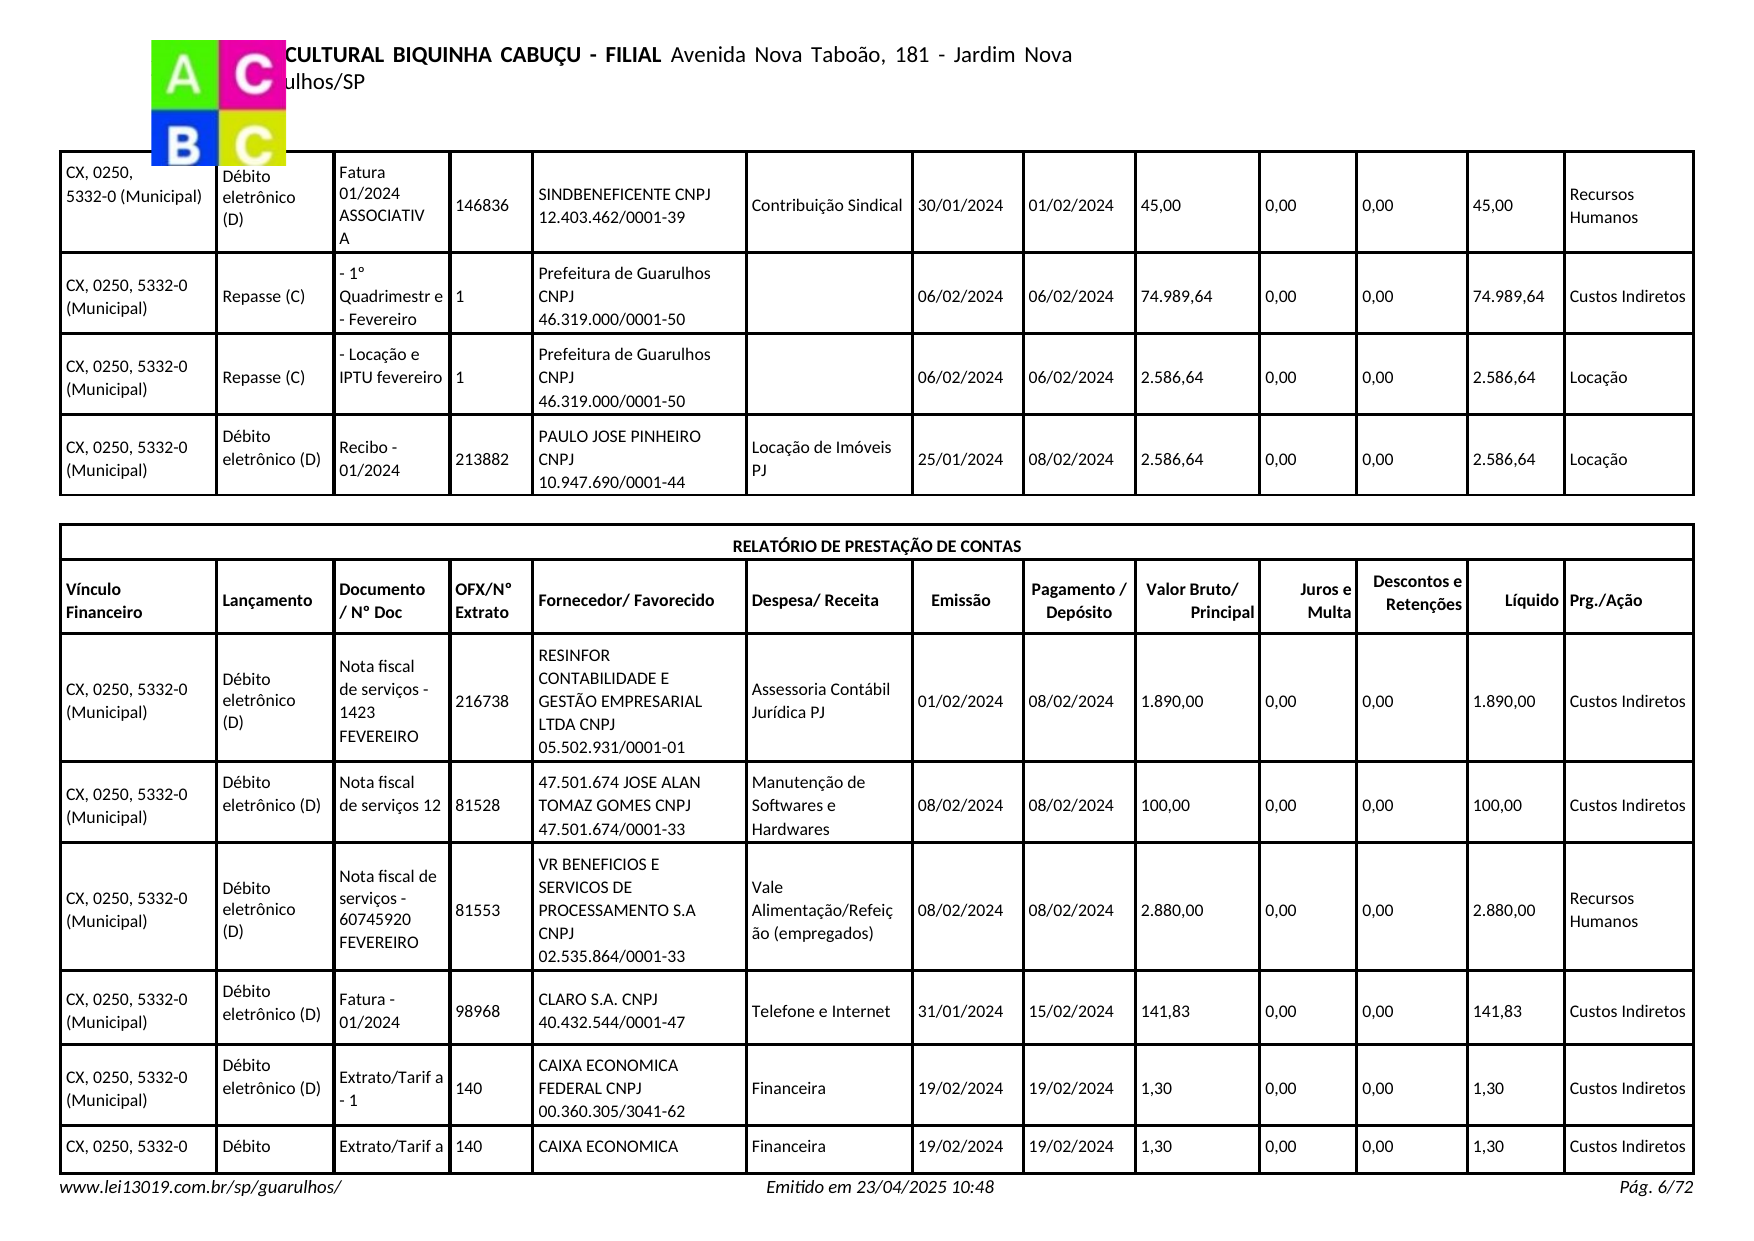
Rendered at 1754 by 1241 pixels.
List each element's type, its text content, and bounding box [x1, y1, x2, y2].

table_cell Repasse (C) [218, 335, 332, 413]
table_cell Juros e Multa [1261, 561, 1355, 632]
table_cell Débito [218, 1127, 332, 1172]
table_cell 100,00 [1469, 763, 1563, 841]
table_cell RESINFOR CONTABILIDADE E GESTÃO EMPRESARIAL LTDA CNPJ 05.502.931/0001-01 [534, 635, 745, 760]
table_cell 141,83 [1137, 972, 1258, 1043]
table_cell Fatura - 01/2024 [336, 972, 448, 1043]
table_cell Despesa/ Receita [748, 561, 911, 632]
table_cell CX, 0250, 5332-0 (Municipal) [62, 763, 215, 841]
table_cell 06/02/2024 [914, 335, 1022, 413]
table_cell Custos Indiretos [1566, 1127, 1692, 1172]
table_cell Locação de Imóveis PJ [748, 416, 911, 494]
table_cell 25/01/2024 [914, 416, 1022, 494]
table_cell CLARO S.A. CNPJ 40.432.544/0001-47 [534, 972, 745, 1043]
table_cell 1,30 [1137, 1127, 1258, 1172]
table_cell 0,00 [1261, 635, 1355, 760]
table_cell 140 [452, 1127, 531, 1172]
table_cell 0,00 [1358, 153, 1466, 251]
table_cell 74.989,64 [1137, 254, 1258, 332]
table_cell Débito eletrônico (D) [218, 635, 332, 760]
table_cell Lançamento [218, 561, 332, 632]
table_cell 0,00 [1261, 1127, 1355, 1172]
table_cell Nota fiscal de serviços - 1423 FEVEREIRO [336, 635, 448, 760]
table_cell Extrato/Tarif a - 1 [336, 1046, 448, 1124]
table_cell 1 [452, 335, 531, 413]
table_cell 1.890,00 [1469, 635, 1563, 760]
table_cell 0,00 [1358, 972, 1466, 1043]
table_cell 2.880,00 [1137, 844, 1258, 968]
table_cell Prefeitura de Guarulhos CNPJ 46.319.000/0001-50 [534, 335, 745, 413]
table_cell Custos Indiretos [1566, 763, 1692, 841]
table_cell Débito eletrônico (D) [218, 153, 332, 251]
table_cell Líquido [1469, 561, 1563, 632]
table_cell Recursos Humanos [1566, 844, 1692, 968]
table_cell [748, 254, 911, 332]
table_cell Custos Indiretos [1566, 972, 1692, 1043]
table_cell Vale Alimentação/Refeiç ão (empregados) [748, 844, 911, 968]
table_cell 08/02/2024 [914, 844, 1022, 968]
table_cell 98968 [452, 972, 531, 1043]
table_cell 1,30 [1469, 1046, 1563, 1124]
table_cell 0,00 [1261, 416, 1355, 494]
table_cell 0,00 [1261, 844, 1355, 968]
table_cell Contribuição Sindical [748, 153, 911, 251]
table_cell PAULO JOSE PINHEIRO CNPJ 10.947.690/0001-44 [534, 416, 745, 494]
table_cell 19/02/2024 [1025, 1046, 1134, 1124]
table_cell 216738 [452, 635, 531, 760]
table_cell 08/02/2024 [1025, 635, 1134, 760]
table_cell 0,00 [1261, 763, 1355, 841]
table_cell - 1º Quadrimestr e - Fevereiro [336, 254, 448, 332]
table_cell 0,00 [1261, 972, 1355, 1043]
table_cell CX, 0250, 5332-0 (Municipal) [62, 1046, 215, 1124]
table_cell 0,00 [1358, 763, 1466, 841]
table_cell Valor Bruto/ Principal [1137, 561, 1258, 632]
table_cell [748, 335, 911, 413]
table_cell 30/01/2024 [914, 153, 1022, 251]
table_cell 15/02/2024 [1025, 972, 1134, 1043]
table_cell 0,00 [1261, 254, 1355, 332]
table_cell 0,00 [1358, 254, 1466, 332]
table_cell Débito eletrônico (D) [218, 844, 332, 968]
table_cell CAIXA ECONOMICA FEDERAL CNPJ 00.360.305/3041-62 [534, 1046, 745, 1124]
table_cell Extrato/Tarif a [336, 1127, 448, 1172]
table_cell 08/02/2024 [1025, 416, 1134, 494]
table_cell 06/02/2024 [1025, 335, 1134, 413]
table_cell CX, 0250, 5332-0 (Municipal) [62, 972, 215, 1043]
table_cell 06/02/2024 [914, 254, 1022, 332]
table_cell 06/02/2024 [1025, 254, 1134, 332]
table_cell Assessoria Contábil Jurídica PJ [748, 635, 911, 760]
table_cell SINDBENEFICENTE CNPJ 12.403.462/0001-39 [534, 153, 745, 251]
table_cell 47.501.674 JOSE ALAN TOMAZ GOMES CNPJ 47.501.674/0001-33 [534, 763, 745, 841]
table_cell CX, 0250, 5332-0 (Municipal) [62, 844, 215, 968]
table_cell Débito eletrônico (D) [218, 972, 332, 1043]
table_cell Repasse (C) [218, 254, 332, 332]
table_cell CAIXA ECONOMICA [534, 1127, 745, 1172]
table_cell Manutenção de Softwares e Hardwares [748, 763, 911, 841]
table_cell Vínculo Financeiro [62, 561, 215, 632]
table_cell Nota fiscal de serviços 12 [336, 763, 448, 841]
table_cell 0,00 [1358, 416, 1466, 494]
table_header RELATÓRIO DE PRESTAÇÃO DE CONTAS [62, 526, 1692, 558]
table_cell Recursos Humanos [1566, 153, 1692, 251]
table_cell Locação [1566, 416, 1692, 494]
table_cell Custos Indiretos [1566, 635, 1692, 760]
table_cell Nota fiscal de serviços - 60745920 FEVEREIRO [336, 844, 448, 968]
table_cell Fornecedor/ Favorecido [534, 561, 745, 632]
table_cell VR BENEFICIOS E SERVICOS DE PROCESSAMENTO S.A CNPJ 02.535.864/0001-33 [534, 844, 745, 968]
table_cell Custos Indiretos [1566, 1046, 1692, 1124]
table_cell 2.586,64 [1469, 416, 1563, 494]
table_cell CX, 0250, 5332-0 [62, 1127, 215, 1172]
table_cell 0,00 [1261, 335, 1355, 413]
table_cell 45,00 [1469, 153, 1563, 251]
table_cell 2.586,64 [1137, 335, 1258, 413]
table_cell 1,30 [1137, 1046, 1258, 1124]
table_cell Fatura 01/2024 ASSOCIATIV A [336, 153, 448, 251]
table_cell 0,00 [1358, 1046, 1466, 1124]
table_cell OFX/Nº Extrato [452, 561, 531, 632]
table_cell 01/02/2024 [914, 635, 1022, 760]
table_cell 0,00 [1358, 335, 1466, 413]
table_cell Financeira [748, 1127, 911, 1172]
table_cell 2.880,00 [1469, 844, 1563, 968]
table_cell 141,83 [1469, 972, 1563, 1043]
table_cell 213882 [452, 416, 531, 494]
table_cell 2.586,64 [1469, 335, 1563, 413]
table_cell 31/01/2024 [914, 972, 1022, 1043]
table_cell 19/02/2024 [1025, 1127, 1134, 1172]
table_cell Débito eletrônico (D) [218, 1046, 332, 1124]
table_cell Pagamento / Depósito [1025, 561, 1134, 632]
table_cell 0,00 [1358, 635, 1466, 760]
table_cell Descontos e Retenções [1358, 561, 1466, 632]
table_cell 19/02/2024 [914, 1046, 1022, 1124]
table_cell 08/02/2024 [914, 763, 1022, 841]
table_cell 08/02/2024 [1025, 844, 1134, 968]
table_cell CX, 0250, 5332-0 (Municipal) [62, 335, 215, 413]
table_cell Débito eletrônico (D) [218, 416, 332, 494]
table_cell 0,00 [1358, 1127, 1466, 1172]
table_cell 0,00 [1261, 1046, 1355, 1124]
table_cell 19/02/2024 [914, 1127, 1022, 1172]
table_cell CX, 0250, 5332-0 (Municipal) [62, 635, 215, 760]
table_cell CX, 0250, 5332-0 (Municipal) [62, 254, 215, 332]
table_cell 45,00 [1137, 153, 1258, 251]
table_cell CX, 0250, 5332-0 (Municipal) [62, 416, 215, 494]
table_cell 2.586,64 [1137, 416, 1258, 494]
table_cell 01/02/2024 [1025, 153, 1134, 251]
table_cell 0,00 [1358, 844, 1466, 968]
table_cell Débito eletrônico (D) [218, 763, 332, 841]
table_cell Emissão [914, 561, 1022, 632]
table_cell Prg./Ação [1566, 561, 1692, 632]
table_cell 81553 [452, 844, 531, 968]
table_cell 1.890,00 [1137, 635, 1258, 760]
table_cell 1,30 [1469, 1127, 1563, 1172]
table_cell 100,00 [1137, 763, 1258, 841]
table_cell CX, 0250, 5332-0 (Municipal) [62, 153, 215, 251]
table_cell 74.989,64 [1469, 254, 1563, 332]
table_cell 81528 [452, 763, 531, 841]
table_cell 08/02/2024 [1025, 763, 1134, 841]
table_cell - Locação e IPTU fevereiro [336, 335, 448, 413]
table_cell Custos Indiretos [1566, 254, 1692, 332]
table_cell 1 [452, 254, 531, 332]
table_cell Locação [1566, 335, 1692, 413]
table_cell Financeira [748, 1046, 911, 1124]
table_cell 146836 [452, 153, 531, 251]
table_cell Documento / Nº Doc [336, 561, 448, 632]
table_cell 0,00 [1261, 153, 1355, 251]
table_cell Recibo - 01/2024 [336, 416, 448, 494]
table_cell Telefone e Internet [748, 972, 911, 1043]
table_cell Prefeitura de Guarulhos CNPJ 46.319.000/0001-50 [534, 254, 745, 332]
table_cell 140 [452, 1046, 531, 1124]
